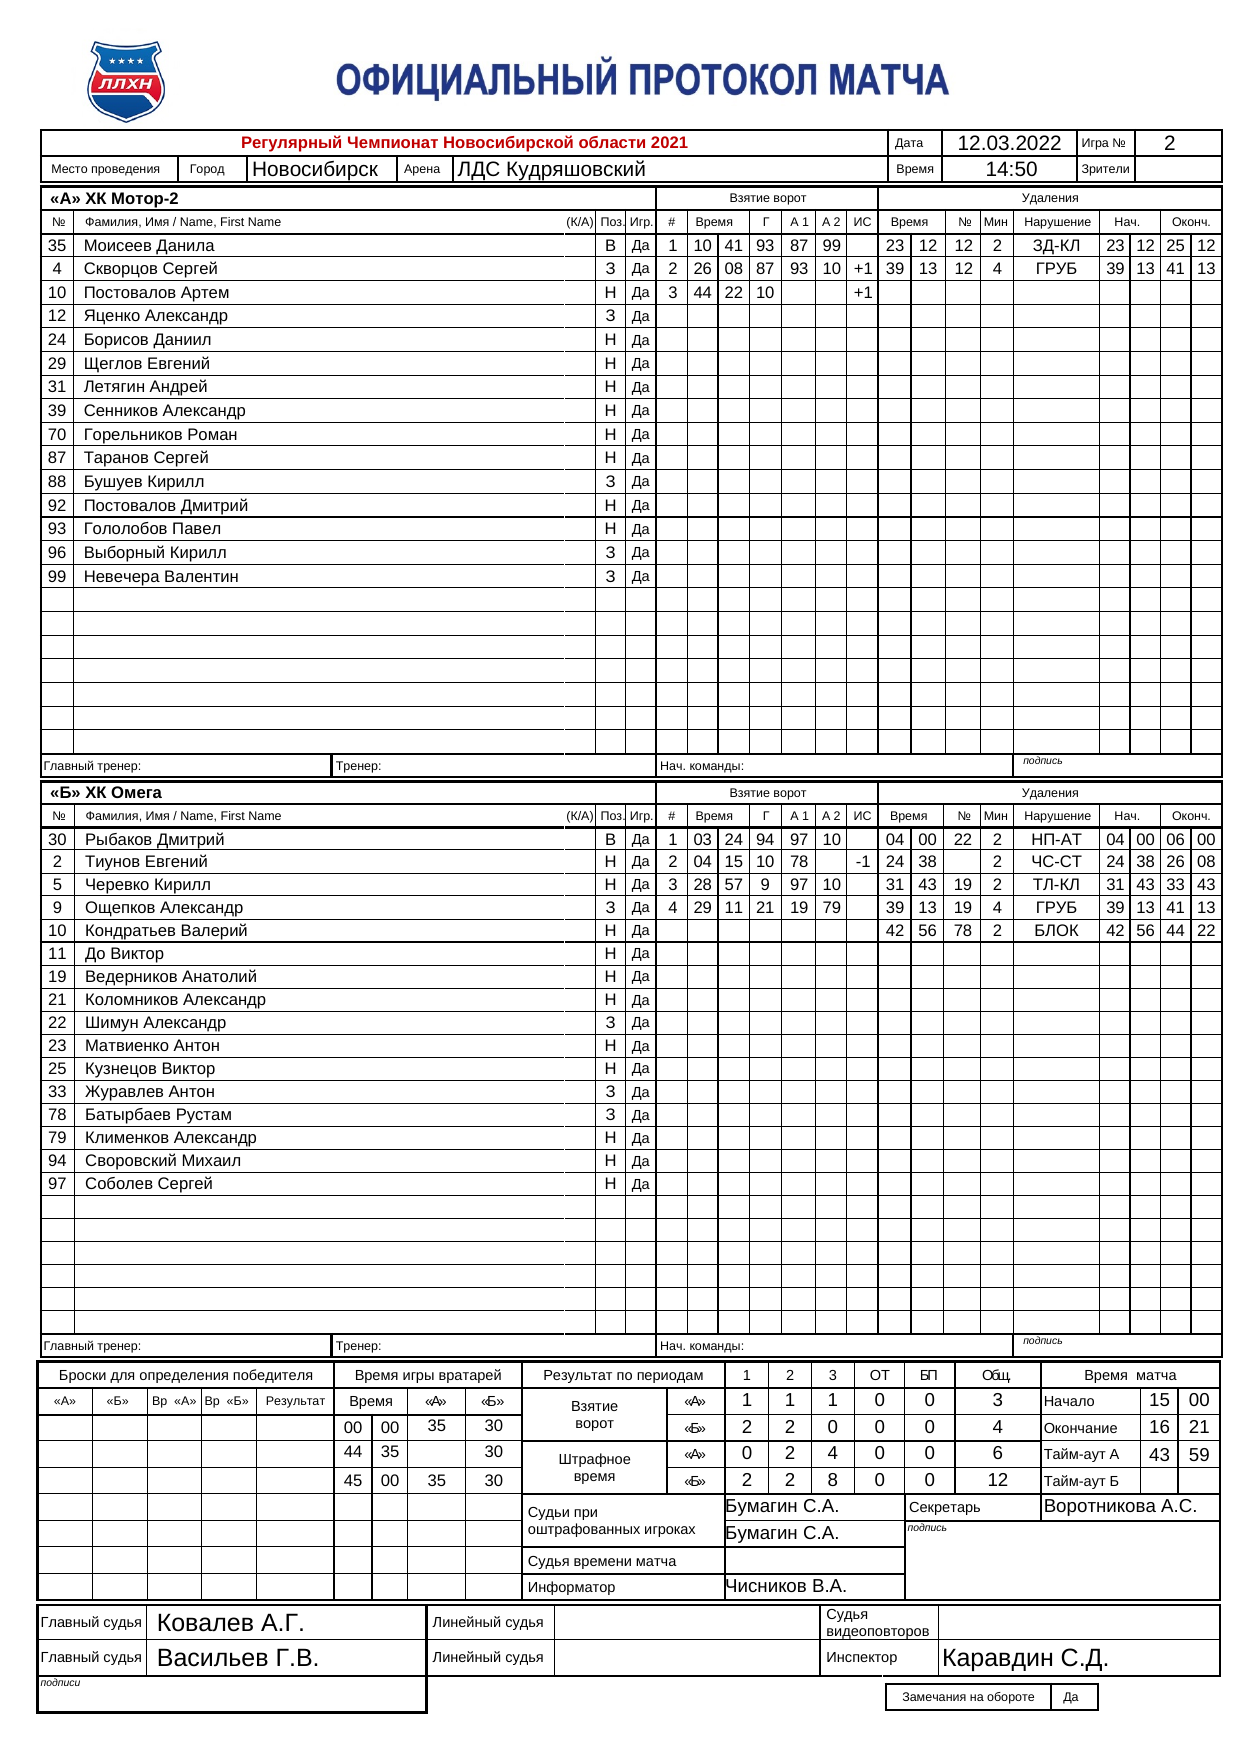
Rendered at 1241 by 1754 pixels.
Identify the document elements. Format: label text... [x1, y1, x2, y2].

table_cell [42, 636, 73, 658]
table_cell [946, 683, 980, 706]
table_header Игра № [1078, 131, 1134, 155]
table_cell [555, 1606, 819, 1639]
table_cell [719, 518, 749, 540]
table_cell Мин [981, 211, 1013, 233]
table_cell 30 [466, 1416, 521, 1440]
table_cell [847, 896, 877, 918]
table_cell Да [626, 1173, 655, 1195]
table_cell [74, 707, 564, 729]
table_cell [981, 1288, 1013, 1310]
table_cell [782, 1242, 815, 1264]
table_cell Н [596, 966, 625, 987]
table_cell 12 [956, 1468, 1040, 1493]
table_cell 44 [1161, 920, 1190, 941]
table_cell 15 [1141, 1389, 1177, 1413]
table_cell Журавлев Антон [75, 1081, 564, 1103]
table_header Время матча [1042, 1363, 1219, 1387]
table_cell [93, 1574, 147, 1599]
table_cell 2 [726, 1468, 768, 1493]
table_cell Город [179, 157, 246, 181]
table_cell [750, 1242, 781, 1264]
table_cell [847, 1035, 877, 1057]
table_cell № [946, 211, 980, 233]
table_cell 87 [782, 235, 815, 256]
table_cell [879, 1012, 910, 1033]
table_cell ИС [847, 211, 877, 233]
table_cell [565, 730, 595, 753]
table_cell «Б» [668, 1415, 724, 1440]
table_cell [879, 541, 910, 564]
table_cell 97 [782, 874, 815, 895]
table_cell 22 [42, 1012, 74, 1033]
table_cell [1100, 423, 1129, 445]
table_cell [1014, 588, 1099, 611]
table_cell [782, 1288, 815, 1310]
table_cell [1014, 1035, 1099, 1057]
table_cell Своровский Михаил [75, 1150, 564, 1172]
table_cell [74, 636, 564, 658]
table_cell Батырбаев Рустам [75, 1104, 564, 1126]
table_cell Да [626, 376, 655, 398]
table_cell [1014, 376, 1099, 398]
table_cell [1192, 1081, 1221, 1103]
table_cell 24 [1100, 850, 1129, 872]
table_cell [1192, 1219, 1221, 1241]
table_cell [981, 423, 1013, 445]
table_cell 19 [782, 896, 815, 918]
table_cell [719, 1127, 749, 1149]
table_cell 10 [42, 920, 74, 941]
table_cell [944, 1150, 980, 1172]
table_cell Инспектор [821, 1640, 938, 1675]
table_cell [688, 1150, 717, 1172]
table_cell 12 [1192, 235, 1221, 256]
table_cell [782, 588, 815, 611]
table_cell Да [626, 966, 655, 987]
table_cell Тиунов Евгений [75, 850, 564, 872]
table_cell [1192, 470, 1221, 493]
table_cell [912, 352, 945, 374]
table_cell [1014, 659, 1099, 682]
table_cell [1014, 1150, 1099, 1172]
table_cell 0 [855, 1415, 904, 1440]
table_cell [912, 328, 945, 351]
table_cell [944, 1035, 980, 1057]
table_cell [879, 281, 910, 303]
table_cell [1100, 376, 1129, 398]
table_cell [981, 1173, 1013, 1195]
table_cell 2 [42, 850, 74, 872]
table_cell Нач. [1100, 805, 1160, 826]
table_cell [782, 352, 815, 374]
table_cell Линейный судья [428, 1606, 554, 1639]
table_cell [847, 829, 877, 849]
table_cell 1 [769, 1389, 811, 1413]
table_cell [847, 494, 877, 516]
table_cell [944, 850, 980, 872]
table_cell [93, 1521, 147, 1546]
table_cell [981, 636, 1013, 658]
table_cell [750, 1196, 781, 1218]
table_cell [912, 730, 945, 753]
table_cell Время [889, 157, 941, 181]
table_cell Н [596, 446, 625, 469]
table_header Общ. [956, 1363, 1040, 1387]
table_cell [946, 636, 980, 658]
table_cell 21 [42, 989, 74, 1011]
table_cell [1014, 423, 1099, 445]
table_cell [847, 541, 877, 564]
table_cell [1161, 1311, 1190, 1333]
table_cell Главный тренер: [42, 755, 330, 776]
table_cell 39 [1100, 896, 1129, 918]
table_cell [847, 659, 877, 682]
table_cell [688, 1035, 717, 1057]
table_cell А 1 [782, 211, 815, 233]
table_cell 2 [769, 1468, 811, 1493]
table_cell [1192, 1311, 1221, 1333]
table_cell [782, 423, 815, 445]
table_cell [879, 659, 910, 682]
table_cell 93 [782, 257, 815, 280]
table_cell [750, 707, 781, 729]
table_cell Да [626, 352, 655, 374]
table_cell [816, 565, 846, 587]
table_cell Да [626, 494, 655, 516]
table_cell [816, 1219, 846, 1241]
table_cell [816, 376, 846, 398]
table_cell [1192, 1196, 1221, 1218]
table_cell [657, 1058, 687, 1079]
table_cell [688, 565, 717, 587]
table_cell [1192, 683, 1221, 706]
table_cell [1014, 328, 1099, 351]
table_cell 70 [42, 423, 73, 445]
table_cell [946, 730, 980, 753]
table_cell [596, 1265, 625, 1287]
table_cell [719, 1081, 749, 1103]
table_cell [782, 446, 815, 469]
table_cell [912, 1104, 943, 1126]
table_cell 87 [750, 257, 781, 280]
table_cell В [596, 235, 625, 256]
table_cell [939, 1606, 1219, 1639]
table_cell [74, 683, 564, 706]
table_cell [1131, 1012, 1160, 1033]
table_cell [688, 636, 717, 658]
table_cell [782, 1173, 815, 1195]
table_cell [688, 328, 717, 351]
table_cell [565, 494, 595, 516]
table_cell [879, 989, 910, 1011]
table_cell [719, 683, 749, 706]
table_cell 99 [816, 235, 846, 256]
table_cell Место проведения [42, 157, 177, 181]
table_cell 19 [944, 874, 980, 895]
table_cell 2 [726, 1415, 768, 1440]
table_cell [946, 470, 980, 493]
table_cell [782, 636, 815, 658]
table_cell 21 [750, 896, 781, 918]
table_cell [657, 1288, 687, 1310]
table_cell [1131, 565, 1160, 587]
table_cell [42, 730, 73, 753]
table_cell [816, 943, 846, 964]
table_cell [1161, 659, 1190, 682]
table_cell Черевко Кирилл [75, 874, 564, 895]
table_cell [946, 612, 980, 634]
table_cell [335, 1521, 371, 1546]
table_cell Невечера Валентин [74, 565, 564, 587]
table_cell 00 [1131, 829, 1160, 849]
table_cell [626, 1311, 655, 1333]
table_cell [657, 541, 687, 564]
table_cell [657, 423, 687, 445]
table_cell [148, 1468, 201, 1493]
table_cell 2 [657, 257, 687, 280]
table_cell 24 [42, 328, 73, 351]
table_cell [1161, 518, 1190, 540]
table_cell З [596, 305, 625, 327]
table_cell 12 [1131, 235, 1160, 256]
table_cell 00 [912, 829, 943, 849]
table_cell Н [596, 399, 625, 422]
table_header 2 [769, 1363, 811, 1387]
table_cell [719, 1242, 749, 1264]
table_cell [1131, 446, 1160, 469]
table_cell [782, 1196, 815, 1218]
table_cell [912, 1219, 943, 1241]
table_cell 04 [1100, 829, 1129, 849]
table_cell [879, 518, 910, 540]
table_cell [944, 943, 980, 964]
table_cell [912, 1012, 943, 1033]
table_cell [1131, 518, 1160, 540]
table_cell [1192, 659, 1221, 682]
table_cell Фамилия, Имя / Name, First Name [74, 211, 565, 233]
table_header Результат по периодам [523, 1363, 724, 1387]
table_cell [944, 1081, 980, 1103]
table_cell Да [626, 257, 655, 280]
table_cell [1100, 588, 1129, 611]
table_cell Нарушение [1014, 805, 1099, 826]
table_cell [657, 305, 687, 327]
table_cell 57 [719, 874, 749, 895]
table_cell [657, 1150, 687, 1172]
table_cell Главный судья [39, 1606, 146, 1639]
table_cell [596, 1196, 625, 1218]
table_cell [1014, 1265, 1099, 1287]
table_cell 0 [905, 1442, 954, 1467]
table_cell [1100, 683, 1129, 706]
table_cell [74, 730, 564, 753]
table_cell Вр «Б» [202, 1389, 256, 1413]
table_cell [944, 1288, 980, 1310]
table_cell [1014, 305, 1099, 327]
table_cell [750, 446, 781, 469]
table_cell [981, 281, 1013, 303]
table_cell Тайм-аут А [1042, 1441, 1140, 1467]
table_cell «А» [668, 1389, 724, 1413]
table_cell 9 [42, 896, 74, 918]
table_cell [981, 1012, 1013, 1033]
table_cell (К/А) [565, 805, 595, 826]
table_cell Зрители [1078, 157, 1134, 181]
table_cell [912, 1288, 943, 1310]
table_header «А» ХК Мотор-2 [42, 188, 655, 209]
table_cell Н [596, 920, 625, 941]
table_cell [719, 470, 749, 493]
table_cell 4 [981, 896, 1013, 918]
table_cell [912, 1081, 943, 1103]
table_cell [657, 328, 687, 351]
table_cell [750, 966, 781, 987]
table_cell [1100, 1265, 1129, 1287]
table_cell подпись [1014, 1335, 1221, 1356]
table_cell [565, 1104, 595, 1126]
table_cell Да [626, 423, 655, 445]
table_cell [657, 1081, 687, 1103]
table_cell 93 [750, 235, 781, 256]
table_cell Борисов Даниил [74, 328, 564, 351]
table_cell [1161, 943, 1190, 964]
table_cell [1192, 1035, 1221, 1057]
table_cell [688, 1127, 717, 1149]
table_cell [944, 1012, 980, 1033]
table_cell [42, 1311, 74, 1333]
table_cell 29 [688, 896, 717, 918]
table_cell [816, 683, 846, 706]
table_cell 4 [657, 896, 687, 918]
table_cell [750, 588, 781, 611]
table_cell [39, 1416, 92, 1440]
table_cell 0 [905, 1415, 954, 1440]
table_cell [257, 1547, 333, 1573]
table_cell [596, 1242, 625, 1264]
table_cell Летягин Андрей [74, 376, 564, 398]
table_cell 19 [944, 896, 980, 918]
table_cell [782, 989, 815, 1011]
table_cell Да [626, 896, 655, 918]
table_cell [565, 612, 595, 634]
table_cell [847, 470, 877, 493]
table_cell [1014, 446, 1099, 469]
table_cell [879, 1104, 910, 1126]
table_cell [816, 1058, 846, 1079]
table_cell [688, 1081, 717, 1103]
table_cell [750, 1081, 781, 1103]
table_cell 35 [408, 1468, 465, 1493]
table_cell [879, 1311, 910, 1333]
table_cell 2 [657, 850, 687, 872]
table_cell 6 [956, 1442, 1040, 1467]
table_cell [1192, 1127, 1221, 1149]
table_cell 13 [1131, 896, 1160, 918]
table_cell [816, 352, 846, 374]
table_cell Нач. команды: [657, 1335, 1012, 1356]
table_cell [782, 470, 815, 493]
table_cell [782, 659, 815, 682]
table_cell 04 [879, 829, 910, 849]
table_cell [946, 565, 980, 587]
table_cell З [596, 257, 625, 280]
table_cell Каравдин С.Д. [939, 1640, 1219, 1675]
table_cell [1100, 659, 1129, 682]
table_cell [42, 1265, 74, 1287]
table_cell 19 [42, 966, 74, 987]
table_cell 31 [1100, 874, 1129, 895]
table_cell Н [596, 352, 625, 374]
table_cell [408, 1547, 465, 1573]
table_cell Шимун Александр [75, 1012, 564, 1033]
table_cell З [596, 1081, 625, 1103]
table_cell Арена [398, 157, 452, 181]
table_cell «Б» [668, 1468, 724, 1493]
table_cell 2 [981, 235, 1013, 256]
table_cell [879, 376, 910, 398]
table_cell [981, 1058, 1013, 1079]
table_cell [1161, 281, 1190, 303]
table_cell 25 [42, 1058, 74, 1079]
table_cell [75, 1288, 564, 1310]
table_cell [719, 328, 749, 351]
table_cell Вр «А» [148, 1389, 201, 1413]
table_cell Да [626, 1035, 655, 1057]
table_cell [847, 305, 877, 327]
table_cell [816, 636, 846, 658]
table_cell [847, 328, 877, 351]
table_cell [816, 1196, 846, 1218]
table_cell 08 [1192, 850, 1221, 872]
table_cell 78 [782, 850, 815, 872]
table_cell [1014, 1058, 1099, 1079]
table_cell 23 [42, 1035, 74, 1057]
table_cell [1100, 1196, 1129, 1218]
table_cell А 1 [782, 805, 815, 826]
table_cell Нарушение [1014, 211, 1099, 233]
table_cell [981, 612, 1013, 634]
table_cell [42, 683, 73, 706]
table_cell [555, 1640, 819, 1675]
table_cell [335, 1494, 371, 1520]
table_cell [816, 659, 846, 682]
table_cell [816, 730, 846, 753]
table_cell 13 [1192, 896, 1221, 918]
table_header Время игры вратарей [335, 1363, 521, 1387]
table_cell [750, 1150, 781, 1172]
table_cell [847, 683, 877, 706]
table_cell Секретарь [906, 1495, 1040, 1520]
table_cell 96 [42, 541, 73, 564]
table_cell Рыбаков Дмитрий [75, 829, 564, 849]
table_cell [596, 1288, 625, 1310]
table_cell [912, 659, 945, 682]
table_cell [879, 446, 910, 469]
table_cell Бушуев Кирилл [74, 470, 564, 493]
table_cell 97 [782, 829, 815, 849]
table_cell [75, 1196, 564, 1218]
table_cell [42, 1288, 74, 1310]
table_cell 43 [1192, 874, 1221, 895]
table_cell Да [626, 235, 655, 256]
table_cell [912, 707, 945, 729]
table_cell [912, 612, 945, 634]
table_cell [257, 1416, 333, 1440]
table_cell [816, 305, 846, 327]
table_cell [879, 423, 910, 445]
table_cell [912, 1127, 943, 1149]
table_cell Н [596, 494, 625, 516]
table_cell [946, 376, 980, 398]
table_cell [596, 659, 625, 682]
table_cell [1161, 1035, 1190, 1057]
table_cell [688, 989, 717, 1011]
table_cell [1014, 1081, 1099, 1103]
table_cell [1161, 565, 1190, 587]
table_cell [1192, 281, 1221, 303]
table_cell [93, 1494, 147, 1520]
table_cell [688, 659, 717, 682]
table_cell [565, 683, 595, 706]
table_cell [688, 1265, 717, 1287]
table_cell [719, 376, 749, 398]
table_cell [912, 1150, 943, 1172]
table_cell [565, 518, 595, 540]
table_cell [847, 588, 877, 611]
table_cell [816, 1012, 846, 1033]
table_cell [816, 518, 846, 540]
table_cell [719, 966, 749, 987]
table_cell [1131, 707, 1160, 729]
table_cell [688, 1104, 717, 1126]
table_cell [657, 588, 687, 611]
table_cell [1014, 399, 1099, 422]
table_cell «Б» [93, 1389, 147, 1413]
table_cell [847, 376, 877, 398]
table_cell [1100, 1288, 1129, 1310]
table_cell [688, 399, 717, 422]
table_cell Н [596, 1127, 625, 1149]
table_cell [944, 1196, 980, 1218]
table_cell Да [626, 829, 655, 849]
table_cell [912, 966, 943, 987]
table_cell 33 [42, 1081, 74, 1103]
table_cell [1100, 1035, 1129, 1057]
table_cell «А» [39, 1389, 92, 1413]
table_cell [688, 423, 717, 445]
table_cell Щеглов Евгений [74, 352, 564, 374]
table_cell [565, 565, 595, 587]
table_cell [1014, 612, 1099, 634]
table_cell [1161, 1012, 1190, 1033]
table_cell А 2 [816, 805, 846, 826]
table_cell [565, 235, 595, 256]
table_header 3 [812, 1363, 854, 1387]
table_cell [596, 683, 625, 706]
table_cell [981, 730, 1013, 753]
table_cell [466, 1521, 521, 1546]
table_cell [847, 565, 877, 587]
table_cell [879, 683, 910, 706]
table_cell Таранов Сергей [74, 446, 564, 469]
table_cell [1192, 1058, 1221, 1079]
table_cell [750, 1104, 781, 1126]
table_cell [847, 1127, 877, 1149]
table_cell [782, 920, 815, 941]
table_cell БЛОК [1014, 920, 1099, 941]
table_cell Да [626, 1081, 655, 1103]
table_cell [202, 1494, 256, 1520]
table_cell [1100, 518, 1129, 540]
table_cell Да [626, 518, 655, 540]
table_cell [565, 966, 595, 987]
table_cell [1161, 1288, 1190, 1310]
table_cell Н [596, 989, 625, 1011]
table_cell Фамилия, Имя / Name, First Name [75, 805, 565, 826]
table_cell [912, 470, 945, 493]
table_cell 44 [688, 281, 717, 303]
table_cell [981, 1035, 1013, 1057]
table_cell [565, 541, 595, 564]
table_cell Судья видеоповторов [821, 1606, 938, 1639]
table_cell 23 [879, 235, 910, 256]
table_cell [335, 1547, 371, 1573]
table_cell Соболев Сергей [75, 1173, 564, 1195]
table_cell [1161, 612, 1190, 634]
table_cell [750, 920, 781, 941]
table_cell [565, 943, 595, 964]
table_cell [688, 1196, 717, 1218]
table_cell [719, 423, 749, 445]
table_cell [912, 281, 945, 303]
table_cell [1014, 1311, 1099, 1333]
table_cell [1192, 494, 1221, 516]
table_cell Н [596, 1035, 625, 1057]
table_cell 35 [373, 1441, 407, 1467]
table_cell Да [626, 541, 655, 564]
table_cell Г [750, 211, 781, 233]
table_cell [75, 1242, 564, 1264]
table_cell Время [688, 805, 749, 826]
table_cell [847, 1012, 877, 1033]
table_cell ИС [847, 805, 877, 826]
table_cell [816, 966, 846, 987]
table_cell [750, 1035, 781, 1057]
table_cell [1161, 352, 1190, 374]
table_cell [1014, 352, 1099, 374]
table_cell [688, 470, 717, 493]
table_cell [782, 1058, 815, 1079]
table_cell 10 [816, 874, 846, 895]
table_cell [1192, 1242, 1221, 1264]
table_cell 79 [816, 896, 846, 918]
table_cell Да [626, 399, 655, 422]
table_cell [1131, 1288, 1160, 1310]
table_cell [626, 636, 655, 658]
table_cell [688, 730, 717, 753]
table_cell 04 [688, 850, 717, 872]
table_cell [1131, 1150, 1160, 1172]
table_cell [816, 707, 846, 729]
table_cell [657, 1196, 687, 1218]
table_cell [408, 1441, 465, 1467]
table_cell Взятие ворот [523, 1389, 666, 1440]
table_cell Яценко Александр [74, 305, 564, 327]
table_cell [944, 1219, 980, 1241]
table_cell 30 [466, 1468, 521, 1493]
table_cell [657, 518, 687, 540]
table_cell Да [626, 943, 655, 964]
table_cell [912, 636, 945, 658]
table_cell 12 [912, 235, 945, 256]
table_cell [1014, 1104, 1099, 1126]
table_cell Да [626, 281, 655, 303]
table_cell [688, 612, 717, 634]
table_cell [565, 352, 595, 374]
table_cell [565, 874, 595, 895]
table_cell [688, 966, 717, 987]
table_cell [75, 1219, 564, 1241]
table_cell [719, 494, 749, 516]
table_cell 43 [1141, 1441, 1177, 1467]
table_cell [565, 376, 595, 398]
table_cell 10 [750, 850, 781, 872]
table_cell [847, 612, 877, 634]
table_cell [847, 1081, 877, 1103]
table_cell [879, 494, 910, 516]
table_cell 35 [42, 235, 73, 256]
table_cell [373, 1521, 407, 1546]
table_cell Гололобов Павел [74, 518, 564, 540]
table_cell [981, 683, 1013, 706]
table_cell [1192, 1104, 1221, 1126]
table_cell [1131, 281, 1160, 303]
table_cell [1192, 1173, 1221, 1195]
table_cell [750, 1311, 781, 1333]
table_cell [981, 446, 1013, 469]
table_cell [816, 281, 846, 303]
table_cell [750, 352, 781, 374]
table_cell [912, 376, 945, 398]
table_header Замечания на обороте [887, 1685, 1050, 1709]
table_cell [782, 1035, 815, 1057]
table_cell З [596, 541, 625, 564]
table_cell [879, 470, 910, 493]
table_cell [750, 1288, 781, 1310]
table_cell [565, 989, 595, 1011]
table_cell [1192, 305, 1221, 327]
table_cell [42, 588, 73, 611]
table_cell [42, 1196, 74, 1218]
table_cell [816, 612, 846, 634]
table_cell [944, 966, 980, 987]
table_cell [1131, 989, 1160, 1011]
table_cell Г [750, 805, 781, 826]
table_cell [688, 541, 717, 564]
table_cell Постовалов Артем [74, 281, 564, 303]
table_cell 42 [879, 920, 910, 941]
table_cell [879, 1219, 910, 1241]
table_cell [1014, 683, 1099, 706]
table_cell [816, 494, 846, 516]
table_cell [1014, 1127, 1099, 1149]
table_cell 29 [42, 352, 73, 374]
table_cell [688, 494, 717, 516]
table_cell 38 [912, 850, 943, 872]
table_cell [1131, 423, 1160, 445]
table_cell [657, 565, 687, 587]
table_cell [1014, 1196, 1099, 1218]
table_cell [657, 659, 687, 682]
table_cell [1161, 683, 1190, 706]
table_cell [93, 1547, 147, 1573]
table_cell Да [626, 1012, 655, 1033]
table_cell [946, 281, 980, 303]
table_cell [657, 399, 687, 422]
table_cell [626, 588, 655, 611]
table_cell [257, 1521, 333, 1546]
table_cell [39, 1468, 92, 1493]
table_cell Скворцов Сергей [74, 257, 564, 280]
table_cell [373, 1494, 407, 1520]
table_cell Судья времени матча [523, 1548, 724, 1573]
table_cell [1192, 328, 1221, 351]
table_cell [879, 1058, 910, 1079]
table_cell Мин [981, 805, 1013, 826]
table_cell 2 [769, 1415, 811, 1440]
table_cell [626, 612, 655, 634]
table_cell З [596, 896, 625, 918]
table_cell «Б » [466, 1389, 521, 1413]
table_cell [565, 850, 595, 872]
table_cell 13 [1131, 257, 1160, 280]
table_cell [257, 1574, 333, 1599]
table_cell [912, 518, 945, 540]
table_cell [1100, 989, 1129, 1011]
table_cell [816, 850, 846, 872]
table_cell [946, 352, 980, 374]
table_cell [1131, 541, 1160, 564]
table_cell Н [596, 281, 625, 303]
table_header Дата [889, 131, 941, 155]
table_cell (К/А) [565, 211, 595, 233]
table_cell подпись [906, 1522, 1219, 1599]
table_cell [1161, 328, 1190, 351]
table_cell [879, 1081, 910, 1103]
table_cell [596, 588, 625, 611]
table_cell [750, 636, 781, 658]
table_cell До Виктор [75, 943, 564, 964]
table_cell Моисеев Данила [74, 235, 564, 256]
table_cell [879, 352, 910, 374]
table_cell [466, 1494, 521, 1520]
table_cell 22 [719, 281, 749, 303]
table_cell Выборный Кирилл [74, 541, 564, 564]
table_cell [688, 920, 717, 941]
table_cell # [657, 211, 687, 233]
table_cell 2 [981, 874, 1013, 895]
table_cell 1 [812, 1389, 854, 1413]
table_cell З [596, 565, 625, 587]
table_cell [657, 1035, 687, 1057]
table_cell [782, 1081, 815, 1103]
table_cell [148, 1574, 201, 1599]
table_cell 11 [42, 943, 74, 964]
table_cell Информатор [523, 1575, 724, 1599]
table_cell [1131, 1196, 1160, 1218]
table_cell [1192, 518, 1221, 540]
table_cell [1131, 1265, 1160, 1287]
table_cell [1192, 352, 1221, 374]
table_cell [565, 399, 595, 422]
table_cell [657, 989, 687, 1011]
table_cell [148, 1494, 201, 1520]
table_cell [1100, 1242, 1129, 1264]
table_cell [944, 1127, 980, 1149]
table_cell [373, 1547, 407, 1573]
table_cell 99 [42, 565, 73, 587]
table_cell [719, 943, 749, 964]
table_cell [1131, 659, 1160, 682]
table_cell Линейный судья [428, 1640, 554, 1675]
table_cell [946, 328, 980, 351]
table_cell [1100, 1311, 1129, 1333]
table_header «Б» ХК Омега [42, 783, 655, 803]
table_cell 23 [1100, 235, 1129, 256]
table_cell [879, 565, 910, 587]
table_cell 35 [408, 1416, 465, 1440]
table_cell [565, 588, 595, 611]
table_cell 25 [1161, 235, 1190, 256]
table_cell [1014, 966, 1099, 987]
table_cell [1099, 1682, 1220, 1711]
table_cell [750, 1012, 781, 1033]
table_cell [1100, 352, 1129, 374]
table_cell [816, 423, 846, 445]
table_cell [75, 1265, 564, 1287]
table_cell «А» [408, 1389, 465, 1413]
table_cell [202, 1547, 256, 1573]
table_cell [1192, 943, 1221, 964]
table_cell 94 [42, 1150, 74, 1172]
table_cell [750, 943, 781, 964]
table_cell +1 [847, 257, 877, 280]
table_header БП [905, 1363, 954, 1387]
table_cell [847, 399, 877, 422]
table_cell 44 [335, 1441, 371, 1467]
table_cell 1 [657, 829, 687, 849]
table_cell [148, 1441, 201, 1467]
table_cell [782, 1311, 815, 1333]
table_cell [657, 966, 687, 987]
table_cell [879, 707, 910, 729]
table_cell [688, 943, 717, 964]
table_cell [1100, 565, 1129, 587]
table_cell [879, 1265, 910, 1287]
table_cell [912, 1196, 943, 1218]
table_cell [1161, 1104, 1190, 1126]
table_cell [428, 1677, 882, 1711]
table_cell [782, 328, 815, 351]
table_cell Да [626, 1058, 655, 1079]
table_cell [847, 1288, 877, 1310]
table_cell [912, 565, 945, 587]
table_cell 94 [750, 829, 781, 849]
table_cell [719, 1012, 749, 1033]
table_cell 31 [42, 376, 73, 398]
table_cell [1131, 399, 1160, 422]
table_cell Оконч. [1161, 805, 1221, 826]
table_cell [657, 1127, 687, 1149]
table_cell Окончание [1042, 1415, 1140, 1440]
table_cell [981, 494, 1013, 516]
table_cell [879, 1196, 910, 1218]
table_cell [981, 518, 1013, 540]
table_cell [879, 305, 910, 327]
table_cell Штрафное время [523, 1442, 666, 1493]
table_cell [688, 588, 717, 611]
table_cell 0 [855, 1442, 904, 1467]
table_cell [847, 518, 877, 540]
table_cell [688, 518, 717, 540]
table_cell [981, 1242, 1013, 1264]
table_cell [688, 1058, 717, 1079]
table_cell [883, 1677, 1220, 1681]
table_header ОТ [855, 1363, 904, 1387]
table_cell [1161, 636, 1190, 658]
table_cell [1014, 1219, 1099, 1241]
table_cell [42, 707, 73, 729]
table_cell [912, 1311, 943, 1333]
table_cell [657, 943, 687, 964]
table_cell 1 [657, 235, 687, 256]
table_cell [912, 943, 943, 964]
table_cell 26 [688, 257, 717, 280]
table_cell [565, 707, 595, 729]
table_cell Новосибирск [248, 157, 396, 181]
table_cell [1161, 1242, 1190, 1264]
table_cell В [596, 829, 625, 849]
table_cell [1100, 470, 1129, 493]
table_cell [688, 376, 717, 398]
table_cell [879, 612, 910, 634]
table_cell [719, 446, 749, 469]
table_cell [750, 423, 781, 445]
table_cell [565, 446, 595, 469]
table_cell [1161, 305, 1190, 327]
table_cell [1161, 1127, 1190, 1149]
table_cell 26 [1161, 850, 1190, 872]
table_cell Да [626, 1150, 655, 1172]
table_cell [879, 966, 910, 987]
table_cell [1014, 707, 1099, 729]
table_cell [719, 565, 749, 587]
table_cell 42 [1100, 920, 1129, 941]
table_cell № [42, 211, 73, 233]
table_cell Воротникова А.С. [1042, 1495, 1219, 1520]
table_cell [816, 1127, 846, 1149]
table_cell [565, 920, 595, 941]
table_cell 10 [688, 235, 717, 256]
table_cell 39 [42, 399, 73, 422]
table_cell [847, 730, 877, 753]
table_cell Да [626, 989, 655, 1011]
table_cell [202, 1416, 256, 1440]
table_cell Ощепков Александр [75, 896, 564, 918]
table_cell А 2 [816, 211, 846, 233]
table_cell [657, 470, 687, 493]
table_cell [782, 1219, 815, 1241]
table_cell 2 [981, 850, 1013, 872]
table_cell [1192, 399, 1221, 422]
table_cell [847, 943, 877, 964]
table_cell [657, 636, 687, 658]
table_cell [565, 423, 595, 445]
table_cell [565, 1035, 595, 1057]
table_cell [1131, 1081, 1160, 1103]
table_cell [1100, 707, 1129, 729]
table_cell [782, 376, 815, 398]
table_cell [816, 1311, 846, 1333]
table_cell [1192, 446, 1221, 469]
table_cell «А» [668, 1442, 724, 1467]
table_cell [626, 1196, 655, 1218]
table_cell [39, 1441, 92, 1467]
table_cell [1131, 1242, 1160, 1264]
table_cell [879, 1127, 910, 1149]
table_cell [944, 1242, 980, 1264]
table_cell [782, 565, 815, 587]
table_cell [42, 659, 73, 682]
table_cell [750, 494, 781, 516]
table_cell [1136, 157, 1221, 181]
table_cell [1131, 305, 1160, 327]
table_cell [847, 1173, 877, 1195]
table_cell Время [688, 211, 749, 233]
table_cell [816, 446, 846, 469]
table_cell [1131, 612, 1160, 634]
table_cell подпись [1014, 755, 1221, 776]
table_cell 3 [657, 874, 687, 895]
table_cell [719, 541, 749, 564]
table_cell [1192, 541, 1221, 564]
table_cell [148, 1416, 201, 1440]
table_cell 9 [750, 874, 781, 895]
table_cell 21 [1179, 1415, 1219, 1440]
table_cell Тренер: [333, 1335, 655, 1356]
table_cell [782, 281, 815, 303]
table_cell [1100, 612, 1129, 634]
table_cell [1161, 1173, 1190, 1195]
table_cell 56 [1131, 920, 1160, 941]
table_cell [912, 1035, 943, 1057]
table_cell [1100, 1081, 1129, 1103]
table_cell Коломников Александр [75, 989, 564, 1011]
table_cell [750, 470, 781, 493]
table_cell [981, 1219, 1013, 1241]
table_cell [1192, 636, 1221, 658]
table_cell 39 [879, 896, 910, 918]
table_cell [981, 399, 1013, 422]
table_cell [257, 1441, 333, 1467]
table_cell [944, 989, 980, 1011]
table_cell [688, 683, 717, 706]
table_cell [408, 1494, 465, 1520]
table_cell [816, 1081, 846, 1103]
table_cell [1100, 730, 1129, 753]
table_cell Да [626, 305, 655, 327]
table_cell [1161, 966, 1190, 987]
table_cell Тренер: [333, 755, 655, 776]
table_cell [750, 305, 781, 327]
table_cell [847, 1058, 877, 1079]
table_cell [879, 1288, 910, 1310]
table_cell 41 [1161, 257, 1190, 280]
table_cell Время [879, 805, 943, 826]
table_cell [1014, 541, 1099, 564]
table_cell [719, 1104, 749, 1126]
table_cell [719, 352, 749, 374]
table_cell 4 [956, 1415, 1040, 1440]
table_cell Время [335, 1389, 407, 1413]
table_cell [750, 518, 781, 540]
table_cell [1100, 1058, 1129, 1079]
table_cell [750, 989, 781, 1011]
table_cell [879, 399, 910, 422]
table_cell [202, 1468, 256, 1493]
table_cell [1192, 1012, 1221, 1033]
table_cell [879, 588, 910, 611]
table_cell ТЛ-КЛ [1014, 874, 1099, 895]
table_cell [1161, 1196, 1190, 1218]
table_cell [596, 636, 625, 658]
table_cell З [596, 1012, 625, 1033]
table_cell [912, 494, 945, 516]
table_cell [1100, 399, 1129, 422]
table_cell [39, 1494, 92, 1520]
table_cell 0 [905, 1468, 954, 1493]
table_cell [565, 257, 595, 280]
table_cell Н [596, 943, 625, 964]
table_cell [1131, 328, 1160, 351]
table_cell [782, 541, 815, 564]
table_cell [1100, 1012, 1129, 1033]
table_cell -1 [847, 850, 877, 872]
table_cell [750, 1173, 781, 1195]
table_cell [912, 1242, 943, 1264]
table_cell [847, 636, 877, 658]
table_cell 41 [719, 235, 749, 256]
table_cell [981, 1081, 1013, 1103]
table_cell [944, 1104, 980, 1126]
table_cell 33 [1161, 874, 1190, 895]
table_cell [1100, 636, 1129, 658]
table_cell [74, 588, 564, 611]
table_cell [782, 305, 815, 327]
table_cell ГРУБ [1014, 257, 1099, 280]
table_cell Да [626, 850, 655, 872]
table_cell НП-АТ [1014, 829, 1099, 849]
table_cell [816, 1035, 846, 1057]
table_cell [565, 1081, 595, 1103]
table_cell [816, 1173, 846, 1195]
table_cell [1161, 989, 1190, 1011]
table_cell [981, 943, 1013, 964]
table_cell 03 [688, 829, 717, 849]
table_cell [847, 1219, 877, 1241]
table_cell [688, 305, 717, 327]
table_cell [1161, 707, 1190, 729]
table_cell [1131, 352, 1160, 374]
table_cell [782, 683, 815, 706]
table_cell [688, 1311, 717, 1333]
table_cell [816, 541, 846, 564]
table_cell Сенников Александр [74, 399, 564, 422]
table_cell [1192, 1150, 1221, 1172]
table_cell [912, 1265, 943, 1287]
table_cell 5 [42, 874, 74, 895]
table_cell ЛДС Кудряшовский [454, 157, 887, 181]
table_cell Судьи при оштрафованных игроках [523, 1495, 724, 1546]
table_cell [847, 352, 877, 374]
table_cell З [596, 470, 625, 493]
table_cell [1100, 305, 1129, 327]
table_cell Время [879, 211, 945, 233]
table_cell Игр. [626, 805, 655, 826]
table_cell [1161, 588, 1190, 611]
table_cell [565, 829, 595, 849]
table_cell 2 [981, 920, 1013, 941]
table_cell [879, 1173, 910, 1195]
table_cell [719, 1196, 749, 1218]
table_cell [847, 235, 877, 256]
table_cell [1131, 943, 1160, 964]
table_cell [1192, 565, 1221, 587]
table_cell 1 [726, 1389, 768, 1413]
table_cell [782, 1012, 815, 1033]
table_cell [1161, 1058, 1190, 1079]
table_cell [912, 989, 943, 1011]
table_cell [879, 1242, 910, 1264]
table_cell [981, 989, 1013, 1011]
table_cell [657, 707, 687, 729]
table_header Взятие ворот [657, 188, 877, 209]
table_cell [1131, 1219, 1160, 1241]
table_cell [1014, 1288, 1099, 1310]
table_cell 00 [1192, 829, 1221, 849]
table_cell [1192, 966, 1221, 987]
table_cell [946, 423, 980, 445]
table_cell [1100, 1173, 1129, 1195]
table_cell [1100, 446, 1129, 469]
table_cell [981, 1150, 1013, 1172]
table_cell [944, 1311, 980, 1333]
table_cell [750, 659, 781, 682]
table_cell [944, 1265, 980, 1287]
table_cell [565, 1242, 595, 1264]
table_cell [1192, 588, 1221, 611]
table_cell [202, 1574, 256, 1599]
table_cell [657, 1173, 687, 1195]
table_cell Ковалев А.Г. [147, 1606, 425, 1639]
table_cell [847, 920, 877, 941]
table_cell [1100, 541, 1129, 564]
table_cell [688, 707, 717, 729]
table_cell [565, 305, 595, 327]
table_cell Н [596, 328, 625, 351]
table_cell [626, 707, 655, 729]
table_cell [657, 1012, 687, 1033]
table_cell Кузнецов Виктор [75, 1058, 564, 1079]
table_cell [657, 1219, 687, 1241]
table_cell [782, 707, 815, 729]
table_cell 06 [1161, 829, 1190, 849]
table_cell 13 [912, 257, 945, 280]
table_cell [1100, 1127, 1129, 1149]
table_cell Кондратьев Валерий [75, 920, 564, 941]
table_cell [816, 1150, 846, 1172]
table_cell [782, 1265, 815, 1287]
table_cell 00 [373, 1416, 407, 1440]
table_cell [981, 1104, 1013, 1126]
table_cell [981, 966, 1013, 987]
table_cell 14:50 [943, 157, 1076, 181]
table_cell [202, 1521, 256, 1546]
table_cell Игр. [626, 211, 655, 233]
table_cell [42, 1242, 74, 1264]
table_cell [596, 707, 625, 729]
table_cell № [42, 805, 74, 826]
table_cell [1161, 1150, 1190, 1172]
table_cell [946, 305, 980, 327]
table_cell Н [596, 423, 625, 445]
table_cell [981, 376, 1013, 398]
table_cell 28 [688, 874, 717, 895]
table_cell [93, 1468, 147, 1493]
table_cell [408, 1521, 465, 1546]
table_header 2 [1136, 131, 1221, 155]
table_cell 08 [719, 257, 749, 280]
table_cell 13 [912, 896, 943, 918]
table_cell Да [626, 874, 655, 895]
table_cell [1131, 588, 1160, 611]
table_cell [1192, 989, 1221, 1011]
table_cell [847, 423, 877, 445]
table_cell 43 [912, 874, 943, 895]
table_cell 0 [855, 1389, 904, 1413]
table_cell [657, 352, 687, 374]
table_cell 30 [466, 1441, 521, 1467]
table_cell 2 [981, 829, 1013, 849]
table_cell # [657, 805, 687, 826]
table_cell [782, 612, 815, 634]
table_cell [879, 636, 910, 658]
table_cell Н [596, 518, 625, 540]
table_cell 15 [719, 850, 749, 872]
table_cell [847, 1196, 877, 1218]
table_header Да [1052, 1685, 1097, 1709]
table_cell [1014, 943, 1099, 964]
table_cell [981, 470, 1013, 493]
table_cell [1014, 1012, 1099, 1033]
table_cell Горельников Роман [74, 423, 564, 445]
table_cell [782, 1150, 815, 1172]
table_cell [657, 920, 687, 941]
table_cell ГРУБ [1014, 896, 1099, 918]
table_cell [626, 1242, 655, 1264]
table_cell [816, 920, 846, 941]
table_cell [719, 730, 749, 753]
table_cell [626, 683, 655, 706]
table_cell 93 [42, 518, 73, 540]
table_cell 24 [879, 850, 910, 872]
table_cell [1161, 446, 1190, 469]
table_cell [657, 1311, 687, 1333]
table_cell [750, 1127, 781, 1149]
table_cell [879, 1035, 910, 1057]
table_cell [719, 636, 749, 658]
table_cell [565, 1173, 595, 1195]
table_cell [981, 565, 1013, 587]
table_cell [148, 1521, 201, 1546]
table_cell [657, 730, 687, 753]
table_cell [1014, 989, 1099, 1011]
table_cell [688, 1012, 717, 1033]
table_header Удаления [879, 783, 1221, 803]
table_cell 10 [816, 257, 846, 280]
table_cell [596, 612, 625, 634]
table_cell [565, 659, 595, 682]
table_cell 3 [956, 1389, 1040, 1413]
table_cell 12 [946, 235, 980, 256]
table_cell [408, 1574, 465, 1599]
picture [5, 28, 1179, 129]
table_cell [1131, 1173, 1160, 1195]
table_cell [657, 1242, 687, 1264]
table_cell [1131, 1058, 1160, 1079]
table_cell [816, 588, 846, 611]
table_cell [946, 446, 980, 469]
table_cell [816, 1288, 846, 1310]
table_cell [719, 659, 749, 682]
table_cell [688, 352, 717, 374]
table_cell [74, 659, 564, 682]
table_cell 56 [912, 920, 943, 941]
table_cell [981, 1127, 1013, 1149]
table_cell [1192, 730, 1221, 753]
table_cell [944, 1058, 980, 1079]
table_cell [1014, 565, 1099, 587]
table_cell [912, 423, 945, 445]
table_cell Тайм-аут Б [1042, 1468, 1140, 1493]
table_cell 10 [750, 281, 781, 303]
table_cell 00 [373, 1468, 407, 1493]
table_cell [1192, 1265, 1221, 1287]
table_cell Бумагин С.А. [726, 1495, 904, 1520]
table_cell 0 [726, 1442, 768, 1467]
table_cell [782, 1127, 815, 1149]
table_cell [944, 1173, 980, 1195]
table_cell [912, 541, 945, 564]
table_cell [1161, 1081, 1190, 1103]
table_cell [719, 1288, 749, 1310]
table_cell [93, 1416, 147, 1440]
table_cell Да [626, 328, 655, 351]
table_cell 11 [719, 896, 749, 918]
table_cell [719, 1150, 749, 1172]
table_cell [1131, 1311, 1160, 1333]
table_cell 41 [1161, 896, 1190, 918]
table_cell [719, 588, 749, 611]
table_cell [626, 659, 655, 682]
table_cell Да [626, 470, 655, 493]
table_cell Чисников В.А. [726, 1575, 904, 1599]
table_cell [42, 612, 73, 634]
table_cell Ведерников Анатолий [75, 966, 564, 987]
table_cell [1100, 943, 1129, 964]
table_cell [981, 328, 1013, 351]
table_cell 78 [944, 920, 980, 941]
table_cell [1014, 518, 1099, 540]
table_cell 12 [42, 305, 73, 327]
table_cell [688, 1173, 717, 1195]
table_cell [1192, 612, 1221, 634]
table_cell [688, 1242, 717, 1264]
table_cell [565, 470, 595, 493]
table_cell [565, 1288, 595, 1310]
table_cell [1014, 636, 1099, 658]
table_cell [879, 1150, 910, 1172]
table_cell [1014, 470, 1099, 493]
table_cell [1192, 707, 1221, 729]
table_cell 0 [905, 1389, 954, 1413]
table_cell Результат [257, 1389, 333, 1413]
table_cell Поз. [596, 805, 625, 826]
table_cell [719, 707, 749, 729]
table_cell [657, 683, 687, 706]
table_cell Да [626, 446, 655, 469]
table_cell [1192, 376, 1221, 398]
table_cell [1131, 1104, 1160, 1126]
table_cell 78 [42, 1104, 74, 1126]
table_cell [565, 1058, 595, 1079]
table_cell [912, 683, 945, 706]
table_cell [782, 966, 815, 987]
table_cell [1014, 281, 1099, 303]
table_cell 4 [42, 257, 73, 280]
table_cell [565, 281, 595, 303]
table_cell [75, 1311, 564, 1333]
table_cell [750, 541, 781, 564]
table_cell [1131, 636, 1160, 658]
table_cell [750, 683, 781, 706]
table_cell Н [596, 1058, 625, 1079]
table_cell [74, 612, 564, 634]
table_cell [847, 1242, 877, 1264]
table_cell [719, 989, 749, 1011]
table_cell [1014, 1173, 1099, 1195]
table_cell [719, 612, 749, 634]
table_cell [816, 1265, 846, 1287]
table_cell [1131, 376, 1160, 398]
table_cell [847, 446, 877, 469]
table_cell [1161, 730, 1190, 753]
table_cell [257, 1468, 333, 1493]
table_cell [782, 518, 815, 540]
table_cell +1 [847, 281, 877, 303]
table_cell [1100, 1219, 1129, 1241]
table_cell [565, 636, 595, 658]
table_cell [719, 1035, 749, 1057]
table_cell [1161, 1219, 1190, 1241]
table_cell Нач. команды: [657, 755, 1012, 776]
table_cell [1161, 470, 1190, 493]
table_cell [782, 494, 815, 516]
table_cell [1131, 1035, 1160, 1057]
table_cell Н [596, 1150, 625, 1172]
table_cell [1131, 683, 1160, 706]
table_cell [750, 376, 781, 398]
table_cell Начало [1042, 1389, 1140, 1413]
table_cell Оконч. [1161, 211, 1221, 233]
table_cell [816, 328, 846, 351]
table_cell [1014, 730, 1099, 753]
table_cell [565, 1265, 595, 1287]
table_cell [657, 376, 687, 398]
table_cell [466, 1574, 521, 1599]
table_cell [946, 588, 980, 611]
table_cell [39, 1547, 92, 1573]
table_cell [565, 328, 595, 351]
table_cell [946, 541, 980, 564]
table_cell [626, 1288, 655, 1310]
table_cell [816, 989, 846, 1011]
table_cell 0 [855, 1468, 904, 1493]
table_cell [750, 1058, 781, 1079]
table_cell [1141, 1468, 1177, 1493]
table_cell 3 [657, 281, 687, 303]
table_header 12.03.2022 [943, 131, 1076, 155]
table_cell Васильев Г.В. [147, 1640, 425, 1675]
table_cell [847, 707, 877, 729]
table_cell ЧС-СТ [1014, 850, 1099, 872]
table_cell [981, 352, 1013, 374]
table_cell 38 [1131, 850, 1160, 872]
table_cell [373, 1574, 407, 1599]
table_cell [719, 399, 749, 422]
table_cell Клименков Александр [75, 1127, 564, 1149]
table_cell [750, 730, 781, 753]
table_cell [847, 989, 877, 1011]
table_cell [1100, 1104, 1129, 1126]
table_cell Да [626, 1127, 655, 1149]
table_cell [565, 1196, 595, 1218]
table_cell [946, 399, 980, 422]
table_cell [148, 1547, 201, 1573]
table_cell 97 [42, 1173, 74, 1195]
table_cell [1161, 541, 1190, 564]
table_cell [1014, 1242, 1099, 1264]
table_header Броски для определения победителя [39, 1363, 333, 1387]
table_cell [847, 1265, 877, 1287]
table_cell [626, 730, 655, 753]
table_cell Да [626, 565, 655, 587]
table_cell [816, 1242, 846, 1264]
table_cell [1161, 1265, 1190, 1287]
table_cell 0 [812, 1415, 854, 1440]
table_cell 88 [42, 470, 73, 493]
table_cell [719, 920, 749, 941]
table_cell 59 [1179, 1441, 1219, 1467]
table_cell 8 [812, 1468, 854, 1493]
table_cell [981, 588, 1013, 611]
table_cell [946, 707, 980, 729]
table_cell ЗД-КЛ [1014, 235, 1099, 256]
table_cell [565, 1150, 595, 1172]
table_cell 30 [42, 829, 74, 849]
table_cell [1161, 423, 1190, 445]
table_cell [912, 446, 945, 469]
table_cell 79 [42, 1127, 74, 1149]
table_cell [657, 1104, 687, 1126]
table_cell [719, 1058, 749, 1079]
table_cell [688, 1288, 717, 1310]
table_cell [42, 1219, 74, 1241]
table_cell [1100, 966, 1129, 987]
table_cell [596, 730, 625, 753]
table_cell [946, 494, 980, 516]
table_cell [750, 328, 781, 351]
table_cell Главный судья [39, 1640, 146, 1675]
table_cell [565, 1311, 595, 1333]
table_cell [565, 1012, 595, 1033]
table_cell [1014, 494, 1099, 516]
table_header Взятие ворот [657, 783, 877, 803]
table_cell Да [626, 1104, 655, 1126]
table_cell [335, 1574, 371, 1599]
table_cell [1131, 966, 1160, 987]
table_cell [816, 1104, 846, 1126]
table_cell [1179, 1468, 1219, 1493]
table_cell 24 [719, 829, 749, 849]
table_cell [912, 1173, 943, 1195]
table_cell [202, 1441, 256, 1467]
table_cell [688, 446, 717, 469]
table_cell [1161, 494, 1190, 516]
table_cell Н [596, 874, 625, 895]
table_cell [750, 565, 781, 587]
table_cell [981, 1311, 1013, 1333]
table_cell 45 [335, 1468, 371, 1493]
table_cell [719, 1265, 749, 1287]
table_cell [816, 470, 846, 493]
table_cell 22 [1192, 920, 1221, 941]
table_cell Постовалов Дмитрий [74, 494, 564, 516]
table_cell [750, 612, 781, 634]
table_cell 00 [1179, 1389, 1219, 1413]
table_cell [1131, 494, 1160, 516]
table_cell Поз. [596, 211, 625, 233]
table_cell [782, 399, 815, 422]
table_cell [257, 1494, 333, 1520]
table_cell [657, 446, 687, 469]
table_cell 4 [812, 1442, 854, 1467]
table_cell [879, 730, 910, 753]
table_cell [847, 1150, 877, 1172]
table_cell [719, 1173, 749, 1195]
table_cell [782, 1104, 815, 1126]
table_cell [657, 612, 687, 634]
table_cell [912, 1058, 943, 1079]
table_cell № [944, 805, 980, 826]
table_cell З [596, 1104, 625, 1126]
table_cell [1100, 281, 1129, 303]
table_cell [688, 1219, 717, 1241]
table_cell 13 [1192, 257, 1221, 280]
table_cell [39, 1574, 92, 1599]
table_cell [39, 1521, 92, 1546]
table_cell [981, 1265, 1013, 1287]
table_cell [879, 943, 910, 964]
table_cell [847, 874, 877, 895]
table_cell 39 [1100, 257, 1129, 280]
table_cell [1131, 1127, 1160, 1149]
table_cell [750, 1265, 781, 1287]
table_cell [1100, 1150, 1129, 1172]
table_cell Н [596, 376, 625, 398]
table_cell [946, 659, 980, 682]
table_cell [750, 1219, 781, 1241]
table_cell [879, 328, 910, 351]
table_cell [1161, 376, 1190, 398]
table_cell 16 [1141, 1415, 1177, 1440]
table_cell [719, 305, 749, 327]
table_cell Бумагин С.А. [726, 1521, 904, 1546]
table_cell [912, 588, 945, 611]
table_cell [565, 1219, 595, 1241]
table_cell [847, 966, 877, 987]
table_cell Матвиенко Антон [75, 1035, 564, 1057]
table_cell [626, 1219, 655, 1241]
table_cell 31 [879, 874, 910, 895]
table_header Удаления [879, 188, 1221, 209]
table_cell [981, 305, 1013, 327]
table_cell 43 [1131, 874, 1160, 895]
table_cell Главный тренер: [42, 1335, 330, 1356]
table_header Регулярный Чемпионат Новосибирской области 2021 [42, 131, 887, 155]
table_cell [912, 305, 945, 327]
table_cell [912, 399, 945, 422]
table_cell [596, 1219, 625, 1241]
table_cell подписи [39, 1677, 425, 1711]
table_cell [1192, 1288, 1221, 1310]
table_cell [981, 1196, 1013, 1218]
table_cell [1161, 399, 1190, 422]
table_cell [782, 730, 815, 753]
table_cell [726, 1548, 904, 1573]
table_cell [847, 1104, 877, 1126]
table_cell [466, 1547, 521, 1573]
table_header 1 [726, 1363, 768, 1387]
table_cell 2 [769, 1442, 811, 1467]
table_cell 10 [42, 281, 73, 303]
table_cell [981, 541, 1013, 564]
table_cell [981, 659, 1013, 682]
table_cell [946, 518, 980, 540]
table_cell 00 [335, 1416, 371, 1440]
table_cell [1131, 470, 1160, 493]
table_cell [596, 1311, 625, 1333]
table_cell [1192, 423, 1221, 445]
table_cell 10 [816, 829, 846, 849]
table_cell [626, 1265, 655, 1287]
table_cell 87 [42, 446, 73, 469]
table_cell [719, 1311, 749, 1333]
table_cell 39 [879, 257, 910, 280]
table_cell 92 [42, 494, 73, 516]
table_cell [565, 1127, 595, 1149]
table_cell [565, 896, 595, 918]
table_cell [816, 399, 846, 422]
table_cell 12 [946, 257, 980, 280]
table_cell Да [626, 920, 655, 941]
table_cell [981, 707, 1013, 729]
table_cell [750, 399, 781, 422]
table_cell 4 [981, 257, 1013, 280]
table_cell [1100, 494, 1129, 516]
table_cell [1100, 328, 1129, 351]
table_cell 22 [944, 829, 980, 849]
table_cell [657, 494, 687, 516]
table_cell [657, 1265, 687, 1287]
table_cell [782, 943, 815, 964]
table_cell [1131, 730, 1160, 753]
table_cell [847, 1311, 877, 1333]
table_cell Нач. [1100, 211, 1160, 233]
table_cell [719, 1219, 749, 1241]
table_cell [93, 1441, 147, 1467]
table_cell Н [596, 1173, 625, 1195]
table_cell Н [596, 850, 625, 872]
